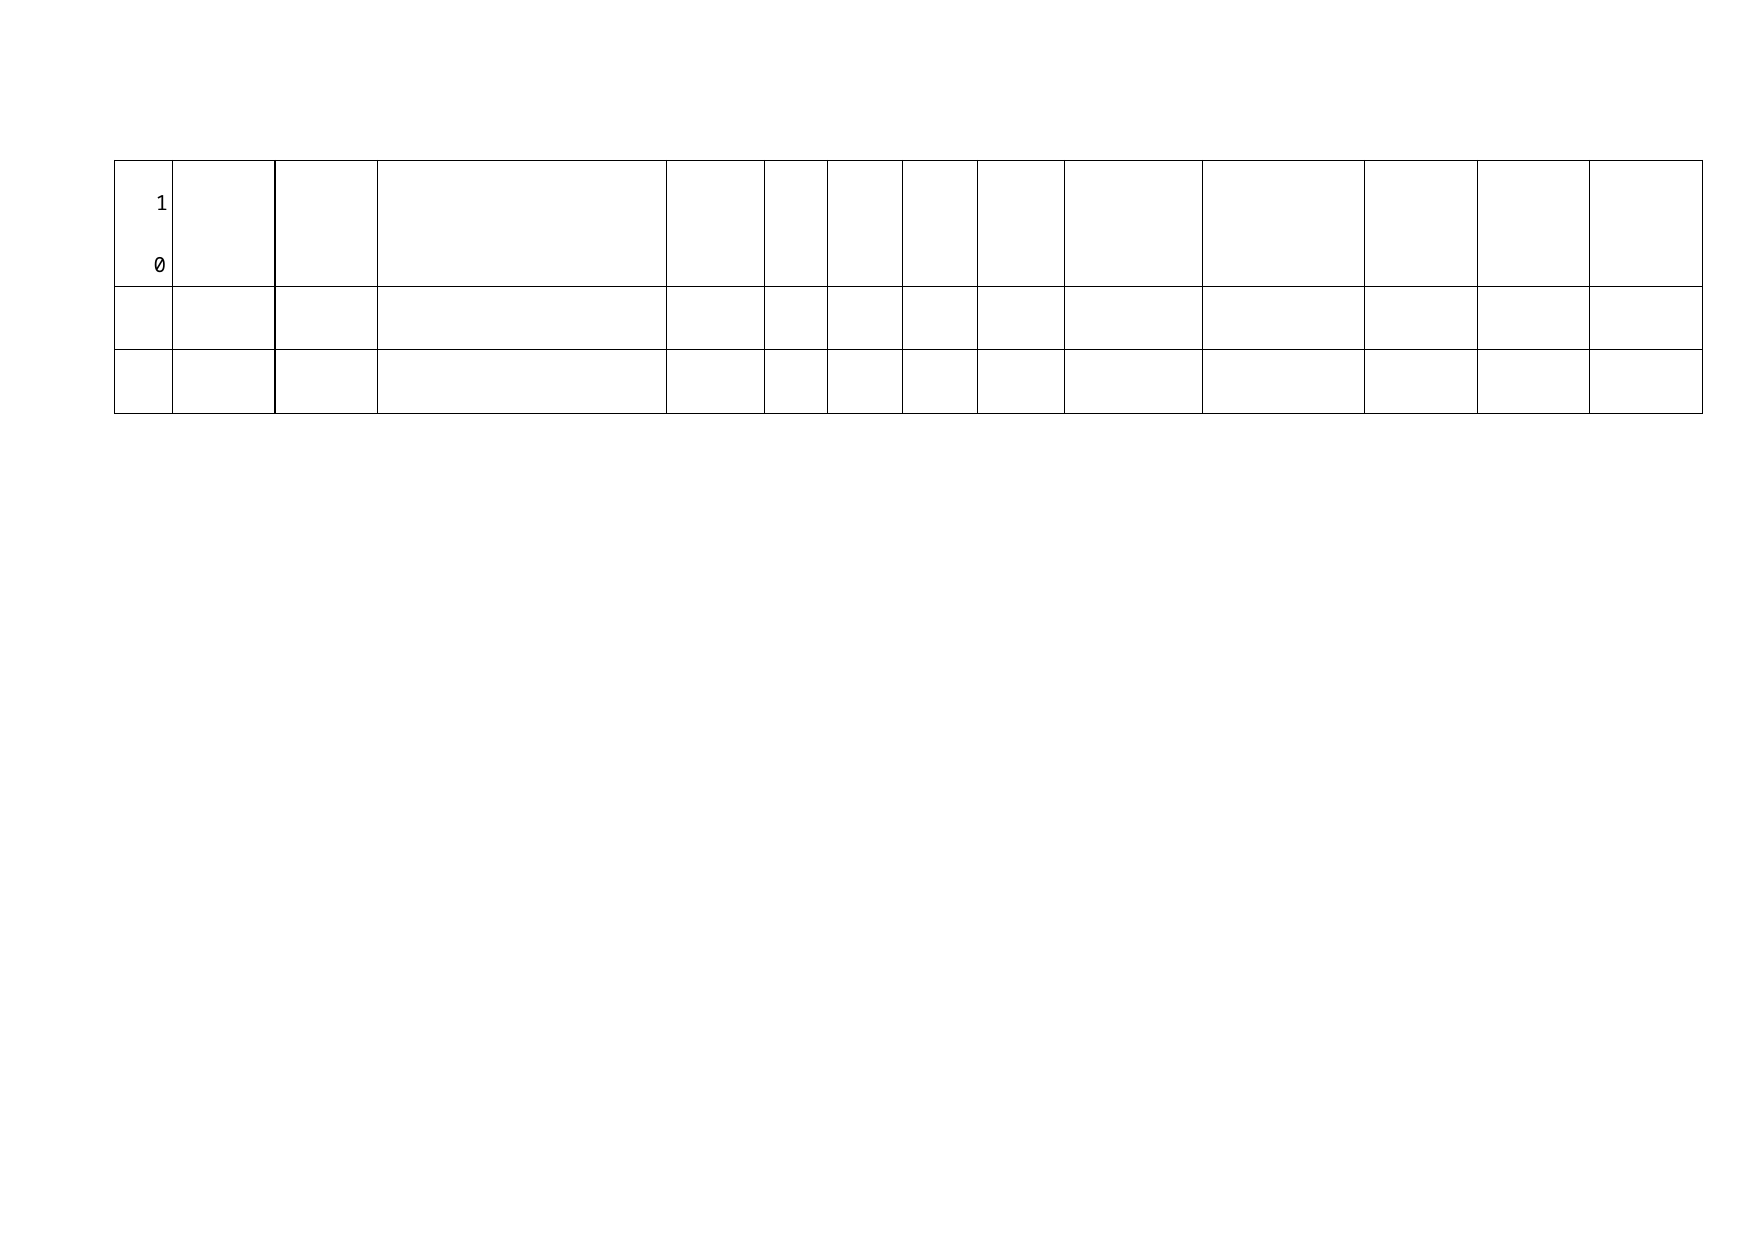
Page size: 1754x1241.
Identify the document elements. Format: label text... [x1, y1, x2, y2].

table_cell [1065, 287, 1202, 349]
table_cell [667, 350, 764, 413]
table_cell [1065, 161, 1202, 286]
table_cell [276, 161, 377, 286]
table_cell [115, 350, 172, 413]
table_cell [978, 161, 1064, 286]
table_cell [1590, 287, 1702, 349]
table_cell [978, 287, 1064, 349]
table_cell [1203, 287, 1364, 349]
table_cell [1065, 350, 1202, 413]
table_cell [378, 350, 666, 413]
table_cell [173, 287, 274, 349]
table_cell [828, 287, 902, 349]
table_cell [903, 161, 977, 286]
table_cell [1478, 161, 1589, 286]
table_cell [978, 350, 1064, 413]
table_cell [173, 161, 274, 286]
table_cell [1365, 161, 1477, 286]
table_cell [276, 287, 377, 349]
table_cell [378, 161, 666, 286]
table_cell [828, 161, 902, 286]
table_cell [173, 350, 274, 413]
table_cell [828, 350, 902, 413]
table_cell [765, 350, 827, 413]
table_cell [1478, 287, 1589, 349]
table_cell 10 [115, 161, 172, 286]
table_cell [378, 287, 666, 349]
table_cell [115, 287, 172, 349]
table_cell [1590, 161, 1702, 286]
table_cell [1478, 350, 1589, 413]
table_cell [1365, 350, 1477, 413]
table_cell [667, 161, 764, 286]
table_cell [1203, 350, 1364, 413]
table_cell [903, 287, 977, 349]
table_cell [1365, 287, 1477, 349]
table_cell [1203, 161, 1364, 286]
table_cell [667, 287, 764, 349]
table_cell [765, 161, 827, 286]
table_cell [276, 350, 377, 413]
table_cell [903, 350, 977, 413]
table_cell [1590, 350, 1702, 413]
table_cell [765, 287, 827, 349]
